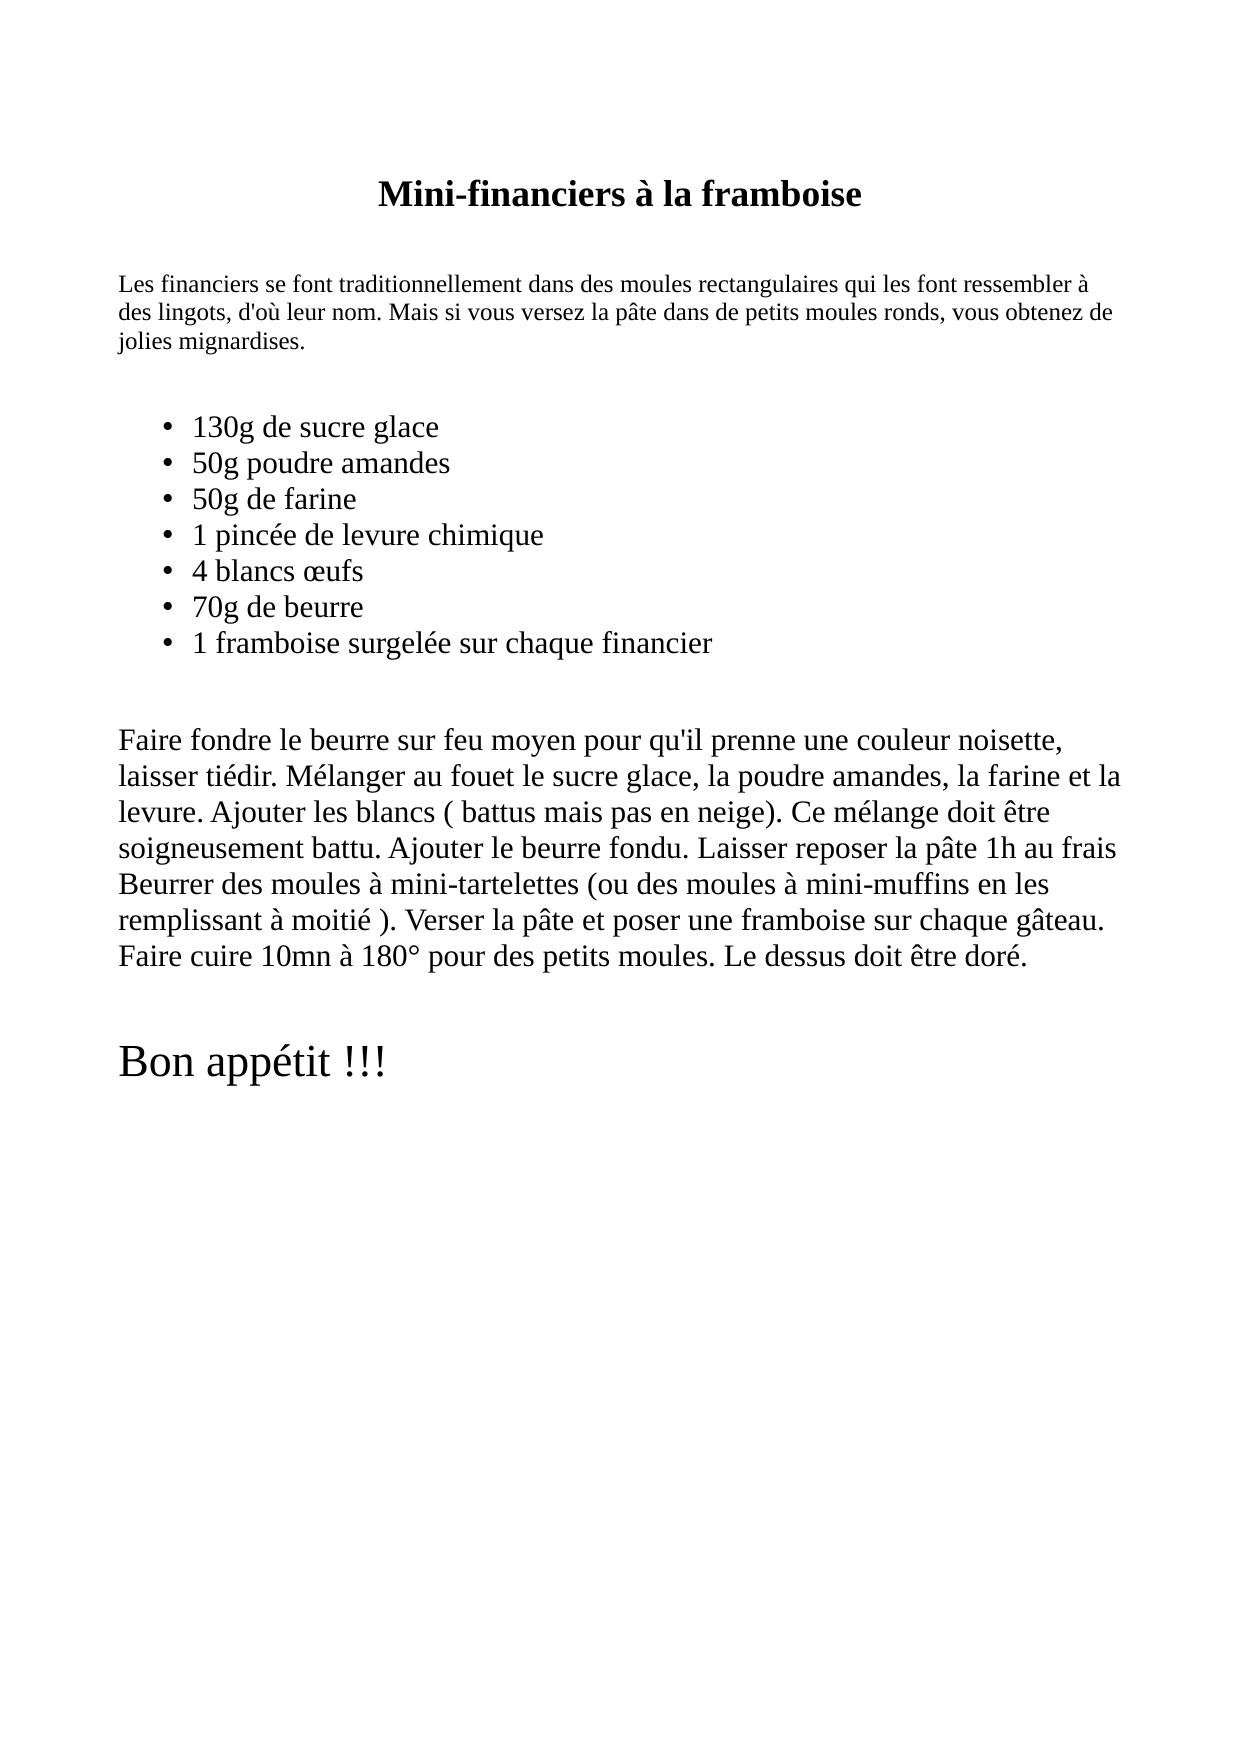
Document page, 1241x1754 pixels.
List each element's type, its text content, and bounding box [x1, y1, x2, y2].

list 50g de farine [162, 481, 1122, 517]
list 70g de beurre [162, 588, 1122, 624]
list 4 blancs œufs [162, 552, 1122, 588]
list 1 framboise surgelée sur chaque financier [162, 624, 1122, 660]
text Faire fondre le beurre sur feu moyen pour qu'il prenne une couleur noisette, laisser tiédir. Mélanger au fouet le sucre glace, la poudre amandes, la farine et la levure. Ajouter les blancs ( battus mais pas en neige). Ce mélange doit être soigneusement battu. Ajouter le beurre fondu. Laisser reposer la pâte 1h au frais Beurrer des moules à mini-tartelettes (ou des moules à mini-muffins en les remplissant à moitié ). Verser la pâte et poser une framboise sur chaque gâteau. Faire cuire 10mn à 180° pour des petits moules. Le dessus doit être doré. [118, 721, 1122, 973]
list 130g de sucre glace [162, 409, 1122, 445]
text Les financiers se font traditionnellement dans des moules rectangulaires qui les font ressembler à des lingots, d'où leur nom. Mais si vous versez la pâte dans de petits moules ronds, vous obtenez de jolies mignardises. [118, 269, 1122, 355]
subtitle Mini-financiers à la framboise [118, 172, 1122, 215]
list 1 pincée de levure chimique [162, 517, 1122, 552]
text Bon appétit !!! [118, 1034, 1122, 1086]
list 50g poudre amandes [162, 445, 1122, 481]
